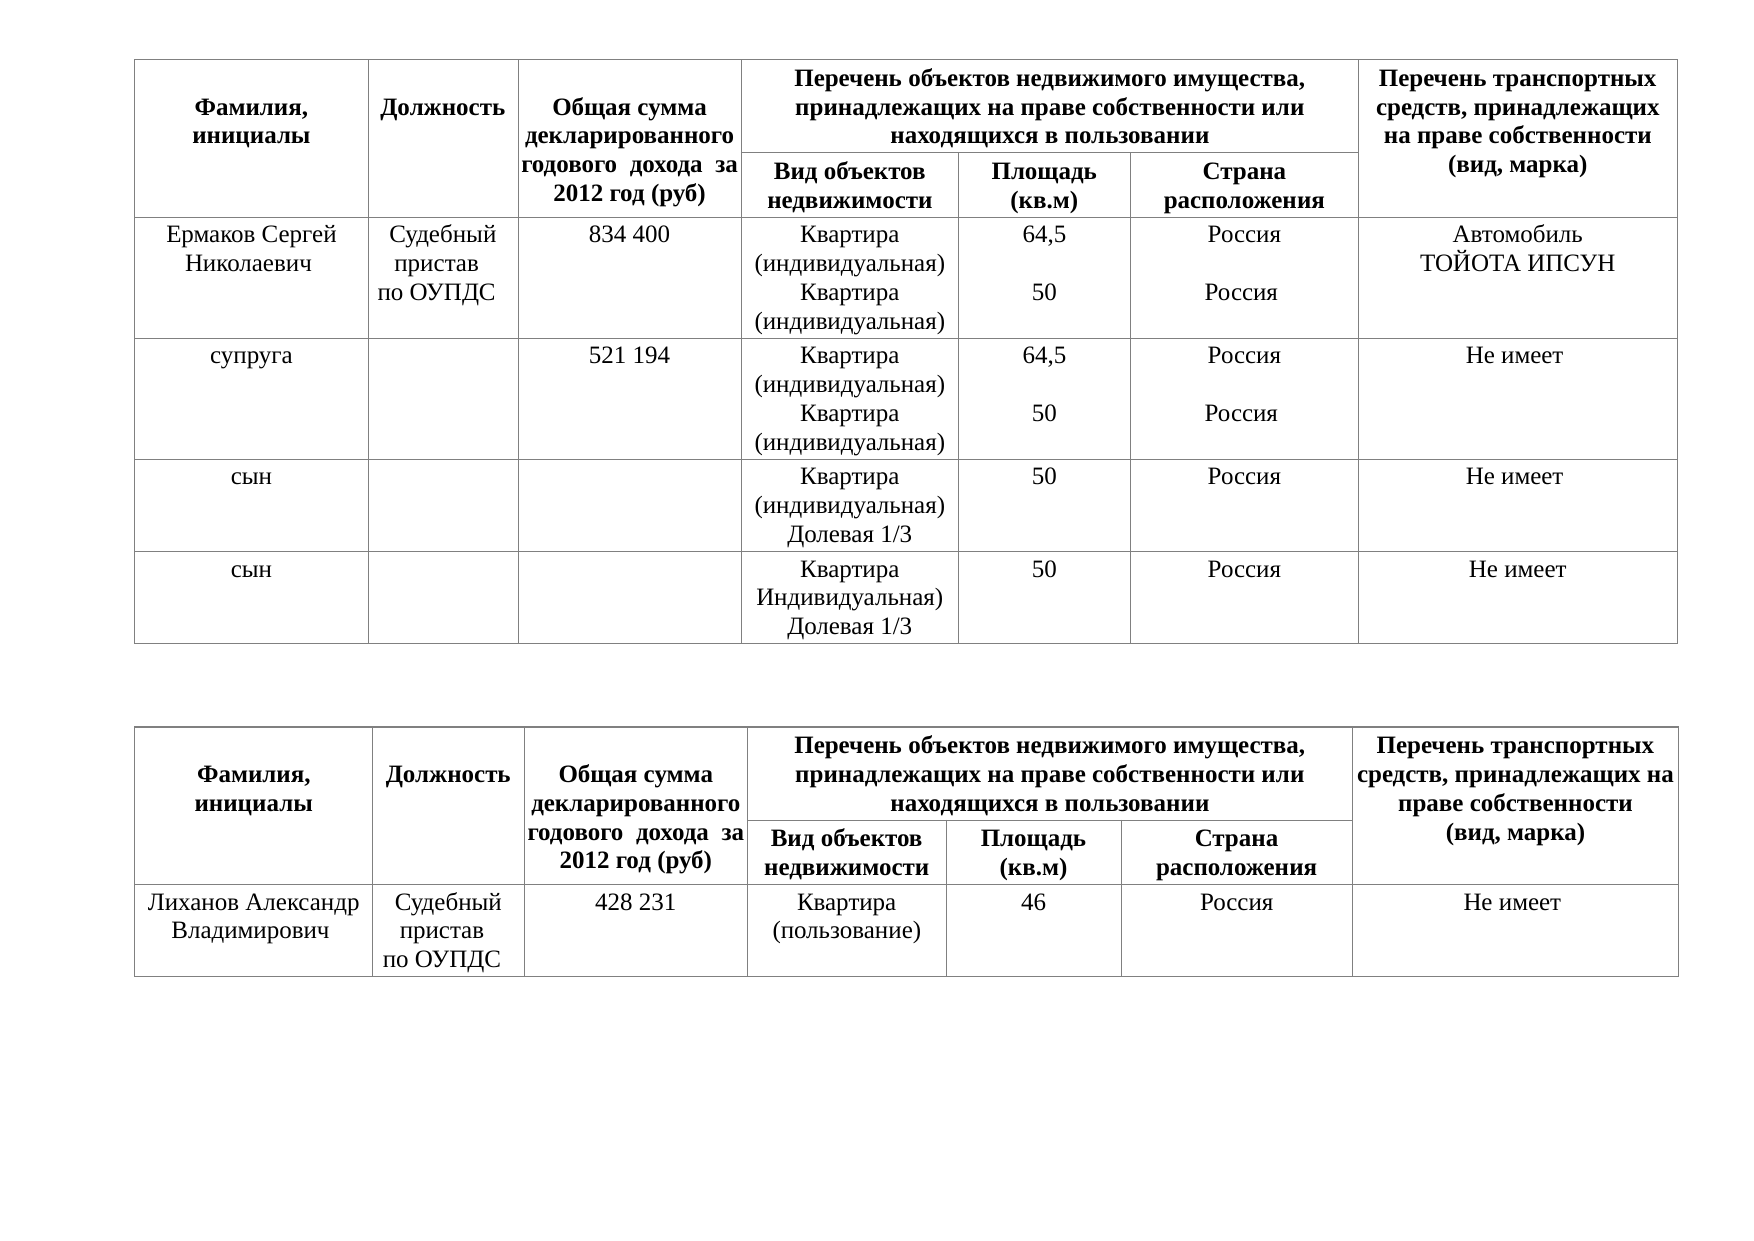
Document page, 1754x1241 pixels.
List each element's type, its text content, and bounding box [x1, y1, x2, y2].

table_header Общая сумма декларированного годового дохода за 2012 год (руб) [525, 728, 747, 884]
table_cell Квартира (индивидуальная) Квартира (индивидуальная) [742, 218, 958, 337]
table_cell Судебный пристав по ОУПДС [369, 218, 518, 337]
table_cell супруга [135, 339, 368, 458]
table_cell сын [135, 460, 368, 551]
table_cell [519, 460, 741, 551]
table_cell Квартира (пользование) [748, 885, 946, 976]
table_cell 521 194 [519, 339, 741, 458]
table_header Перечень транспортных средств, принадлежащих на праве собственности (вид, марка) [1353, 728, 1678, 884]
table_cell Лиханов Александр Владимирович [135, 885, 372, 976]
table_cell [369, 339, 518, 458]
table_cell Россия [1122, 885, 1352, 976]
table_cell Не имеет [1359, 552, 1677, 643]
table_cell 50 [959, 460, 1130, 551]
table_header Общая сумма декларированного годового дохода за 2012 год (руб) [519, 60, 741, 217]
table_cell Автомобиль ТОЙОТА ИПСУН [1359, 218, 1677, 337]
table_header Должность [369, 60, 518, 217]
table_cell Квартира (индивидуальная) Квартира (индивидуальная) [742, 339, 958, 458]
table_cell Вид объектов недвижимости [742, 153, 958, 217]
table_header Перечень объектов недвижимого имущества, принадлежащих на праве собственности или находящихся в пользовании [748, 728, 1352, 819]
table_cell Площадь (кв.м) [959, 153, 1130, 217]
table_cell Площадь (кв.м) [947, 821, 1121, 884]
table_cell 46 [947, 885, 1121, 976]
table_header Перечень объектов недвижимого имущества, принадлежащих на праве собственности или находящихся в пользовании [742, 60, 1358, 152]
table_cell 50 [959, 552, 1130, 643]
table_cell Не имеет [1359, 339, 1677, 458]
table_cell Не имеет [1353, 885, 1678, 976]
table_header Должность [373, 728, 524, 884]
table_cell Квартира Индивидуальная) Долевая 1/3 [742, 552, 958, 643]
table_cell Вид объектов недвижимости [748, 821, 946, 884]
table_cell Страна расположения [1131, 153, 1358, 217]
table_cell Россия [1131, 552, 1358, 643]
table_header Фамилия, инициалы [135, 60, 368, 217]
table_cell Ермаков Сергей Николаевич [135, 218, 368, 337]
table_cell [519, 552, 741, 643]
table_cell Не имеет [1359, 460, 1677, 551]
table_cell 834 400 [519, 218, 741, 337]
table_cell Квартира (индивидуальная) Долевая 1/3 [742, 460, 958, 551]
table_cell Страна расположения [1122, 821, 1352, 884]
table_header Перечень транспортных средств, принадлежащих на праве собственности (вид, марка) [1359, 60, 1677, 217]
table_cell Россия [1131, 460, 1358, 551]
table_cell 64,5 50 [959, 339, 1130, 458]
table_cell Судебный пристав по ОУПДС [373, 885, 524, 976]
table_cell Россия Россия [1131, 339, 1358, 458]
table_cell Россия Россия [1131, 218, 1358, 337]
table_header Фамилия, инициалы [135, 728, 372, 884]
table_cell 428 231 [525, 885, 747, 976]
table_cell 64,5 50 [959, 218, 1130, 337]
table_cell [369, 460, 518, 551]
table_cell сын [135, 552, 368, 643]
table_cell [369, 552, 518, 643]
